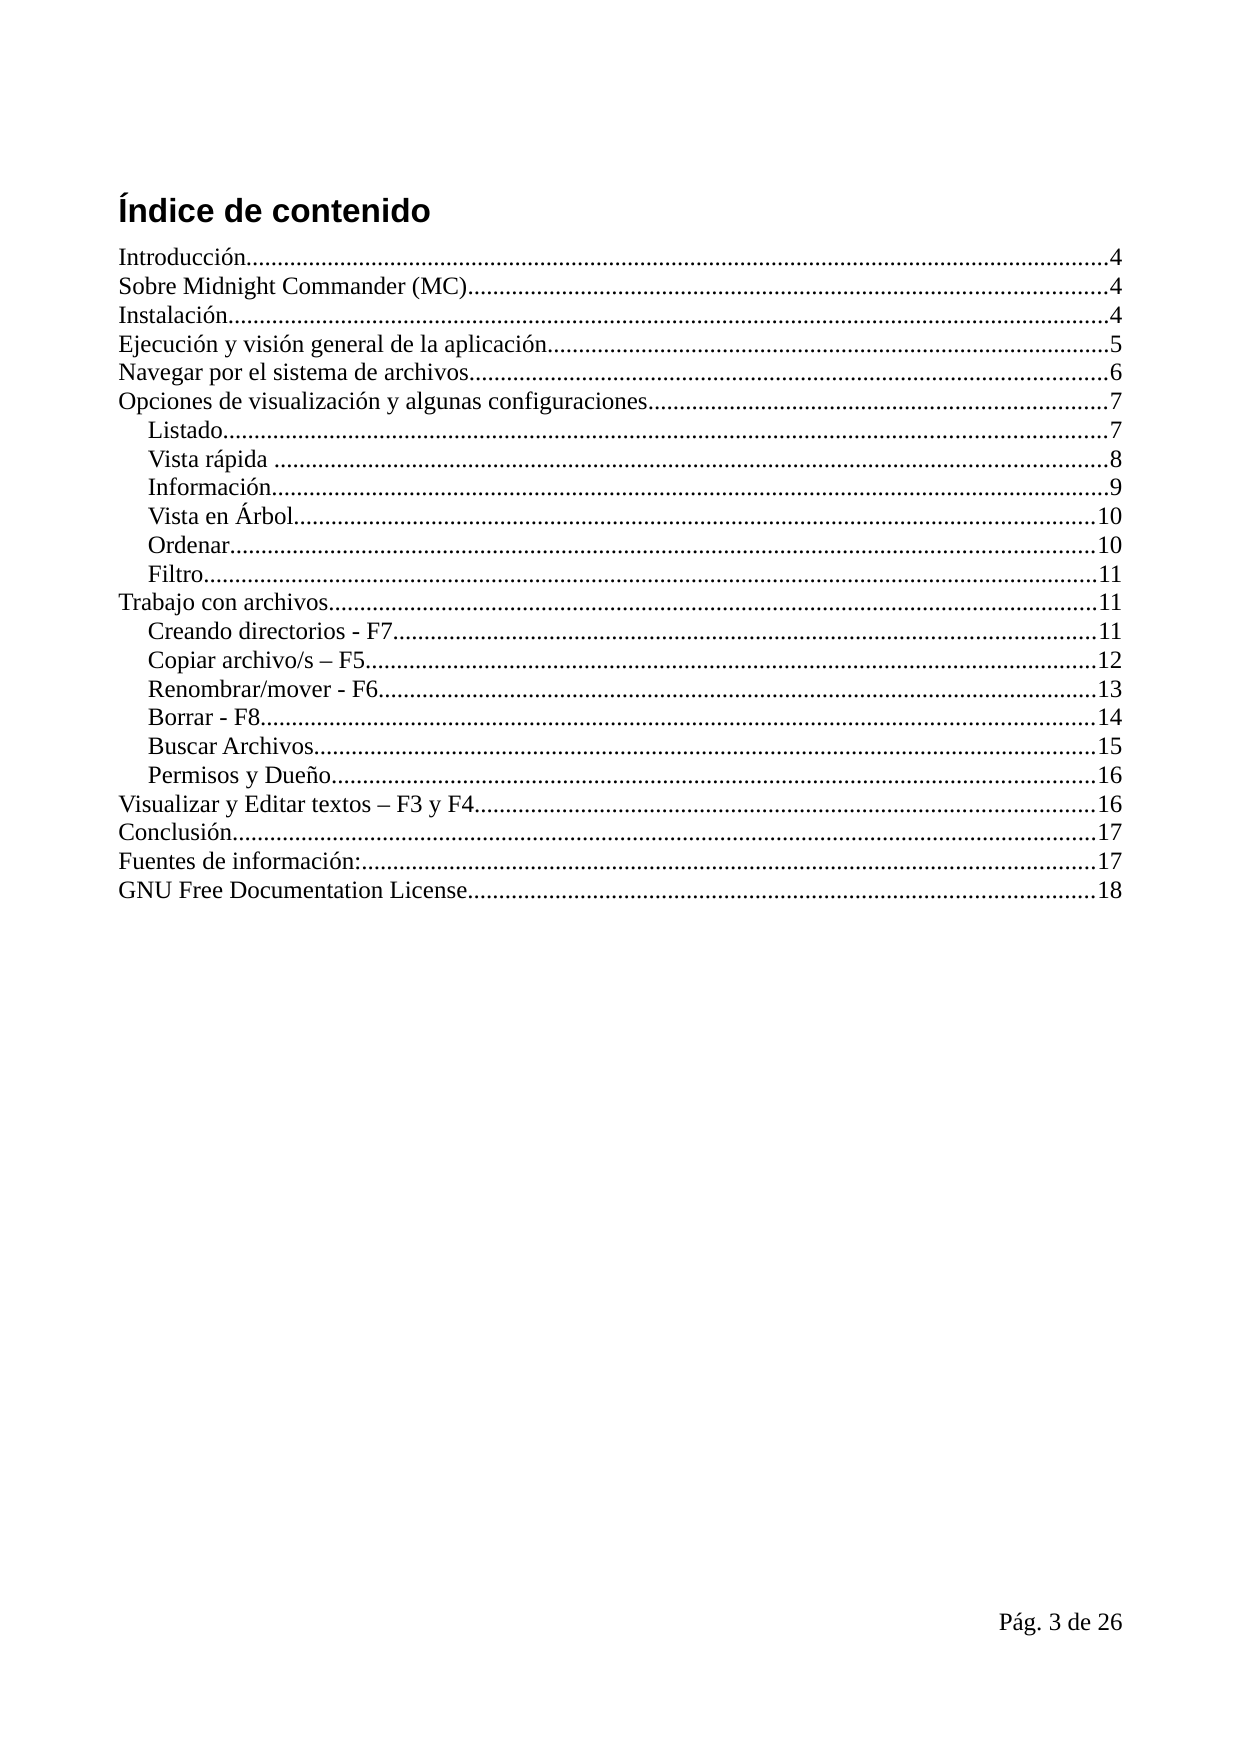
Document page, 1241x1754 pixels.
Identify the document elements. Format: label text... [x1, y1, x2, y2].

subtitle Índice de contenido [118, 192, 1122, 230]
text Permisos y Dueño 16 [148, 760, 1122, 789]
text Sobre Midnight Commander (MC) 4 [118, 271, 1122, 300]
text Visualizar y Editar textos – F3 y F4 16 [118, 789, 1122, 817]
text Vista en Árbol 10 [148, 501, 1122, 530]
text Instalación 4 [118, 300, 1122, 329]
text Filtro 11 [148, 559, 1122, 587]
text Fuentes de información: 17 [118, 846, 1122, 875]
text Introducción 4 [118, 242, 1122, 271]
text Opciones de visualización y algunas configuraciones 7 [118, 386, 1122, 415]
text Creando directorios - F7 11 [148, 616, 1122, 645]
text Navegar por el sistema de archivos 6 [118, 357, 1122, 386]
text Buscar Archivos 15 [148, 731, 1122, 760]
text Copiar archivo/s – F5 12 [148, 645, 1122, 674]
text Ejecución y visión general de la aplicación 5 [118, 329, 1122, 357]
text Listado 7 [148, 415, 1122, 444]
text Ordenar 10 [148, 530, 1122, 559]
text Renombrar/mover - F6 13 [148, 674, 1122, 702]
text GNU Free Documentation License 18 [118, 875, 1122, 904]
text Trabajo con archivos 11 [118, 587, 1122, 616]
text Información 9 [148, 472, 1122, 501]
text Vista rápida 8 [148, 444, 1122, 472]
text Conclusión 17 [118, 817, 1122, 846]
text Borrar - F8 14 [148, 702, 1122, 731]
